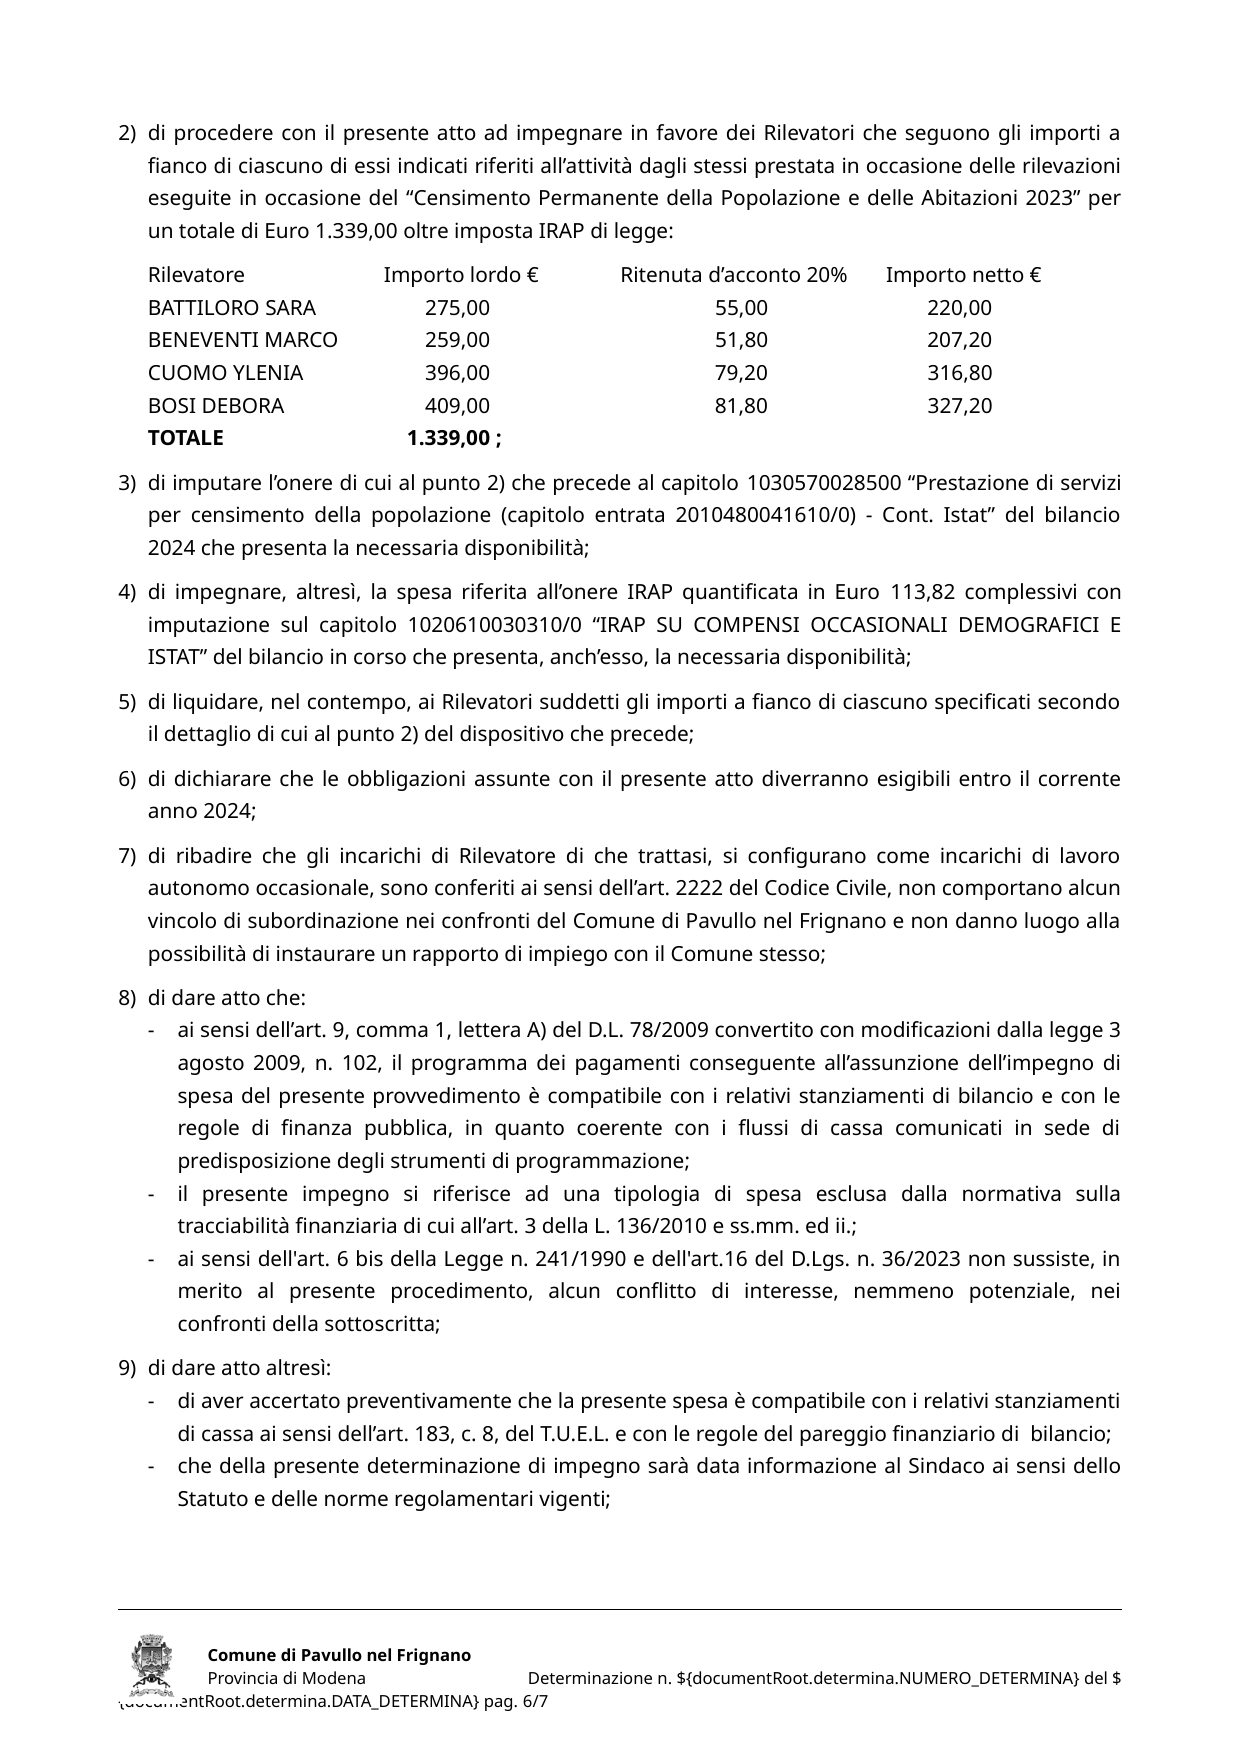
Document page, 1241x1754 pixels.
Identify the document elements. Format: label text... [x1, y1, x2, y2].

list il presente impegno si riferisce ad una tipologia di spesa esclusa dalla normativa sulla tracciabilità finanziaria di cui all’art. 3 della L. 136/2010 e ss.mm. ed ii.; [148, 1179, 1122, 1240]
list Rilevatore Importo lordo € Ritenuta d’acconto 20% Importo netto € [118, 260, 1122, 289]
picture [120, 1631, 183, 1704]
list TOTALE 1.339,00 ; [148, 423, 1122, 452]
list BENEVENTI MARCO 259,00 51,80 207,20 [118, 326, 1122, 354]
list ai sensi dell'art. 6 bis della Legge n. 241/1990 e dell'art.16 del D.Lgs. n. 36/2023 non sussiste, in merito al presente procedimento, alcun conflitto di interesse, nemmeno potenziale, nei confronti della sottoscritta; [148, 1244, 1122, 1337]
list di aver accertato preventivamente che la presente spesa è compatibile con i relativi stanziamenti di cassa ai sensi dell’art. 183, c. 8, del T.U.E.L. e con le regole del pareggio finanziario di bilancio; [148, 1386, 1122, 1447]
list di dare atto che: [118, 983, 1122, 1011]
list BATTILORO SARA 275,00 55,00 220,00 [118, 293, 1122, 321]
list che della presente determinazione di impegno sarà data informazione al Sindaco ai sensi dello Statuto e delle norme regolamentari vigenti; [148, 1451, 1122, 1512]
list di liquidare, nel contempo, ai Rilevatori suddetti gli importi a fianco di ciascuno specificati secondo il dettaglio di cui al punto 2) del dispositivo che precede; [118, 687, 1122, 748]
list di impegnare, altresì, la spesa riferita all’onere IRAP quantificata in Euro 113,82 complessivi con imputazione sul capitolo 1020610030310/0 “IRAP SU COMPENSI OCCASIONALI DEMOGRAFICI E ISTAT” del bilancio in corso che presenta, anch’esso, la necessaria disponibilità; [118, 577, 1122, 671]
list CUOMO YLENIA 396,00 79,20 316,80 [118, 358, 1122, 387]
list di dichiarare che le obbligazioni assunte con il presente atto diverranno esigibili entro il corrente anno 2024; [118, 764, 1122, 825]
list BOSI DEBORA 409,00 81,80 327,20 [118, 391, 1122, 419]
list di ribadire che gli incarichi di Rilevatore di che trattasi, si configurano come incarichi di lavoro autonomo occasionale, sono conferiti ai sensi dell’art. 2222 del Codice Civile, non comportano alcun vincolo di subordinazione nei confronti del Comune di Pavullo nel Frignano e non danno luogo alla possibilità di instaurare un rapporto di impiego con il Comune stesso; [118, 841, 1122, 967]
list ai sensi dell’art. 9, comma 1, lettera A) del D.L. 78/2009 convertito con modificazioni dalla legge 3 agosto 2009, n. 102, il programma dei pagamenti conseguente all’assunzione dell’impegno di spesa del presente provvedimento è compatibile con i relativi stanziamenti di bilancio e con le regole di finanza pubblica, in quanto coerente con i flussi di cassa comunicati in sede di predisposizione degli strumenti di programmazione; [148, 1016, 1122, 1174]
list di imputare l’onere di cui al punto 2) che precede al capitolo 1030570028500 “Prestazione di servizi per censimento della popolazione (capitolo entrata 2010480041610/0) - Cont. Istat” del bilancio 2024 che presenta la necessaria disponibilità; [118, 468, 1122, 561]
list di procedere con il presente atto ad impegnare in favore dei Rilevatori che seguono gli importi a fianco di ciascuno di essi indicati riferiti all’attività dagli stessi prestata in occasione delle rilevazioni eseguite in occasione del “Censimento Permanente della Popolazione e delle Abitazioni 2023” per un totale di Euro 1.339,00 oltre imposta IRAP di legge: [118, 118, 1122, 244]
list di dare atto altresì: [118, 1353, 1122, 1382]
